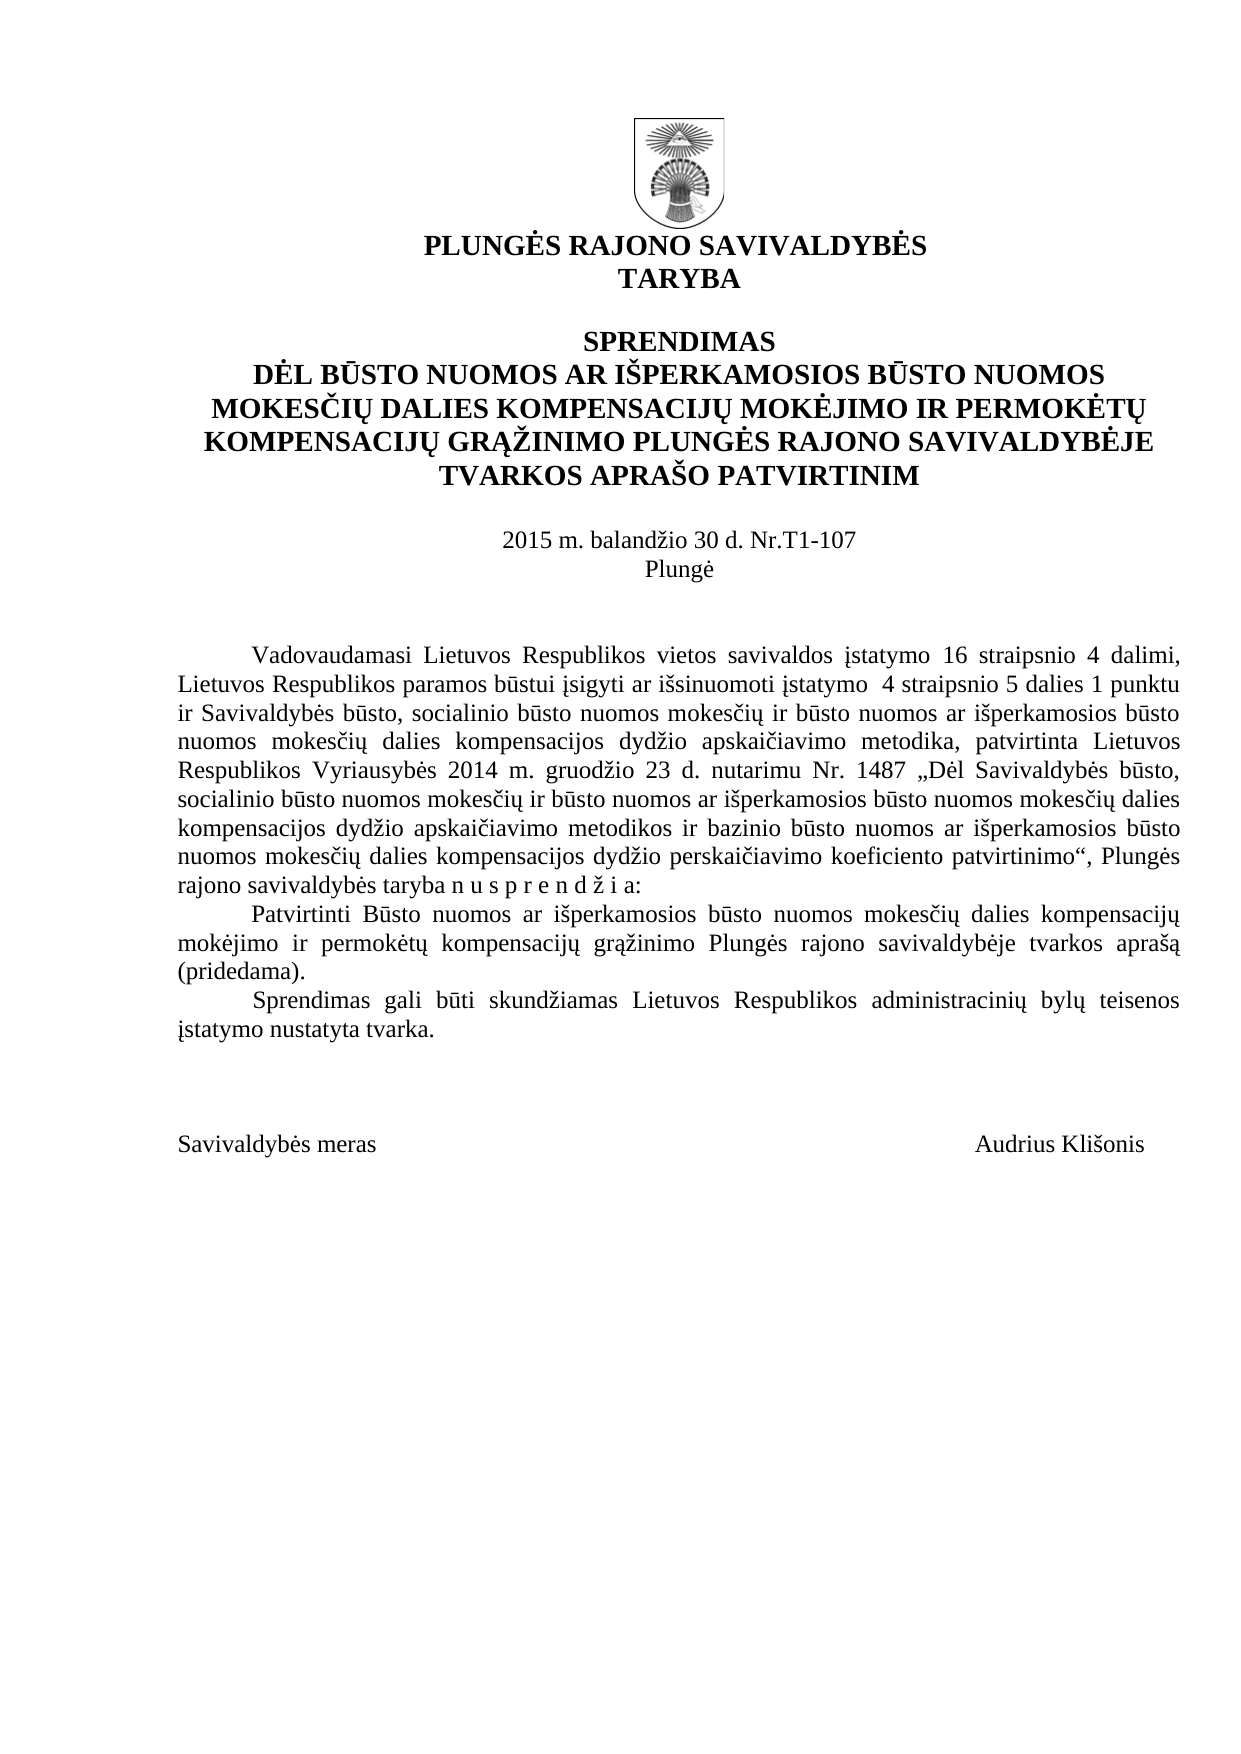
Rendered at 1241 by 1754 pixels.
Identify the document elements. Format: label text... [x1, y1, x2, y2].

text SPRENDIMAS [177, 324, 1181, 357]
text TARYBA [177, 262, 1181, 295]
text Patvirtinti Būsto nuomos ar išperkamosios būsto nuomos mokesčių dalies kompensacijų mokėjimo ir permokėtų kompensacijų grąžinimo Plungės rajono savivaldybėje tvarkos aprašą (pridedama). [177, 899, 1181, 985]
text PLUNGĖS RAJONO SAVIVALDYBĖS [177, 228, 1181, 262]
text DĖL BŪSTO NUOMOS AR IŠPERKAMOSIOS BŪSTO NUOMOS MOKESČIŲ DALIES KOMPENSACIJŲ MOKĖJIMO IR PERMOKĖTŲ KOMPENSACIJŲ GRĄŽINIMO PLUNGĖS RAJONO SAVIVALDYBĖJE TVARKOS APRAŠO PATVIRTINIM [177, 357, 1181, 492]
text Sprendimas gali būti skundžiamas Lietuvos Respublikos administracinių bylų teisenos įstatymo nustatyta tvarka. [177, 985, 1181, 1043]
text Plungė [177, 554, 1181, 583]
text Savivaldybės meras Audrius Klišonis [177, 1129, 1181, 1158]
text 2015 m. balandžio 30 d. Nr.T1-107 [177, 525, 1181, 554]
text Vadovaudamasi Lietuvos Respublikos vietos savivaldos įstatymo 16 straipsnio 4 dalimi, Lietuvos Respublikos paramos būstui įsigyti ar išsinuomoti įstatymo 4 straipsnio 5 dalies 1 punktu ir Savivaldybės būsto, socialinio būsto nuomos mokesčių ir būsto nuomos ar išperkamosios būsto nuomos mokesčių dalies kompensacijos dydžio apskaičiavimo metodika, patvirtinta Lietuvos Respublikos Vyriausybės 2014 m. gruodžio 23 d. nutarimu Nr. 1487 „Dėl Savivaldybės būsto, socialinio būsto nuomos mokesčių ir būsto nuomos ar išperkamosios būsto nuomos mokesčių dalies kompensacijos dydžio apskaičiavimo metodikos ir bazinio būsto nuomos ar išperkamosios būsto nuomos mokesčių dalies kompensacijos dydžio perskaičiavimo koeficiento patvirtinimo“, Plungės rajono savivaldybės taryba nusprendžia: [177, 640, 1181, 899]
